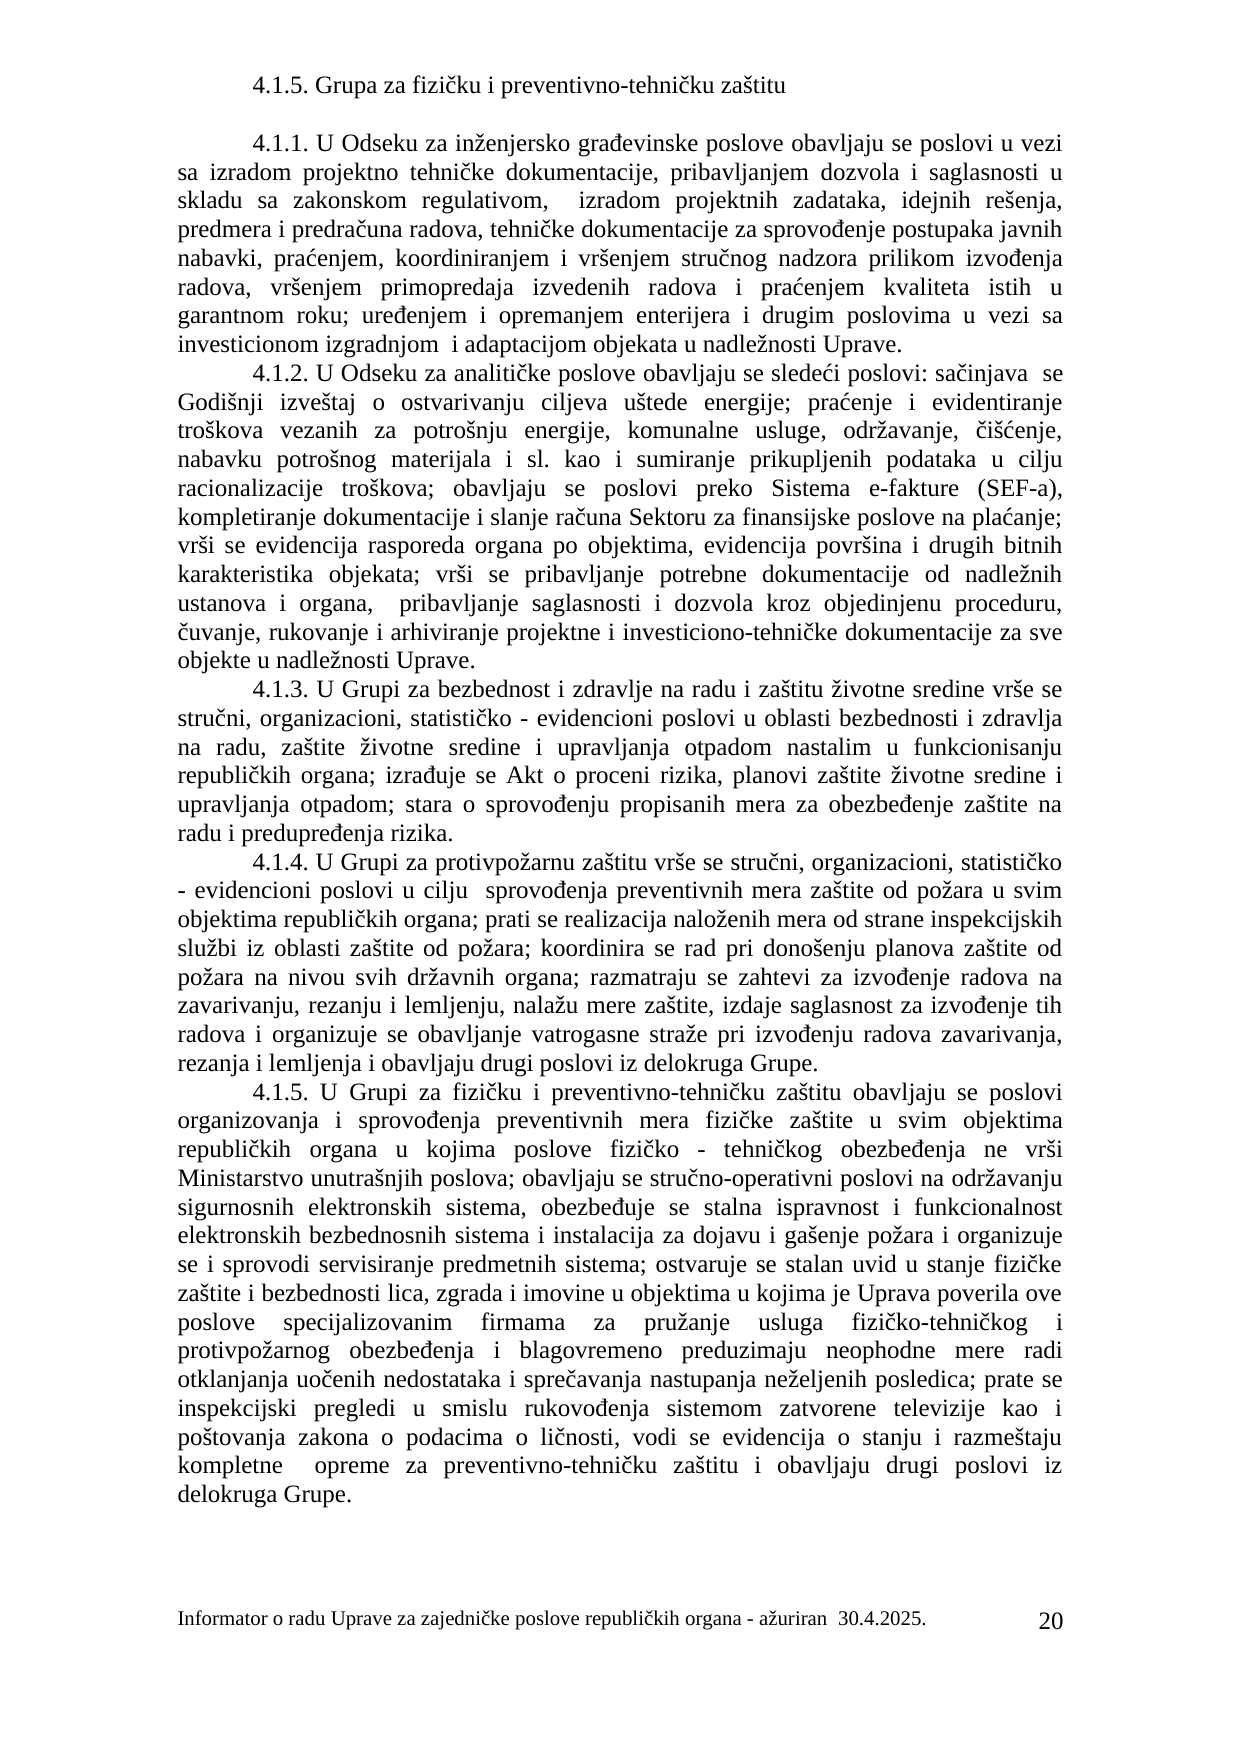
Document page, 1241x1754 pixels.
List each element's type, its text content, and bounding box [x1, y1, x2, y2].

subtitle 4.1.4. U Grupi za protivpožarnu zaštitu vrše se stručni, organizacioni, statističko - evidencioni poslovi u cilju sprovođenja preventivnih mera zaštite od požara u svim objektima republičkih organa; prati se realizacija naloženih mera od strane inspekcijskih službi iz oblasti zaštite od požara; koordinira se rad pri donošenju planova zaštite od požara na nivou svih državnih organa; razmatraju se zahtevi za izvođenje radova na zavarivanju, rezanju i lemljenju, nalažu mere zaštite, izdaje saglasnost za izvođenje tih radova i organizuje se obavljanje vatrogasne straže pri izvođenju radova zavarivanja, rezanja i lemljenja i obavljaju drugi poslovi iz delokruga Grupe. [177, 847, 1063, 1077]
subtitle 4.1.1. U Odseku za inženjersko građevinske poslove obavljaju se poslovi u vezi sa izradom projektno tehničke dokumentacije, pribavljanjem dozvola i saglasnosti u skladu sa zakonskom regulativom, izradom projektnih zadataka, idejnih rešenja, predmera i predračuna radova, tehničke dokumentacije za sprovođenje postupaka javnih nabavki, praćenjem, koordiniranjem i vršenjem stručnog nadzora prilikom izvođenja radova, vršenjem primopredaja izvedenih radova i praćenjem kvaliteta istih u garantnom roku; uređenjem i opremanjem enterijera i drugim poslovima u vezi sa investicionom izgradnjom i adaptacijom objekata u nadležnosti Uprave. [177, 128, 1063, 358]
subtitle 4.1.5. U Grupi za fizičku i preventivno-tehničku zaštitu obavljaju se poslovi organizovanja i sprovođenja preventivnih mera fizičke zaštite u svim objektima republičkih organa u kojima poslove fizičko - tehničkog obezbeđenja ne vrši Ministarstvo unutrašnjih poslova; obavljaju se stručno-operativni poslovi na održavanju sigurnosnih elektronskih sistema, obezbeđuje se stalna ispravnost i funkcionalnost elektronskih bezbednosnih sistema i instalacija za dojavu i gašenje požara i organizuje se i sprovodi servisiranje predmetnih sistema; ostvaruje se stalan uvid u stanje fizičke zaštite i bezbednosti lica, zgrada i imovine u objektima u kojima je Uprava poverila ove poslove specijalizovanim firmama za pružanje usluga fizičko-tehničkog i protivpožarnog obezbeđenja i blagovremeno preduzimaju neophodne mere radi otklanjanja uočenih nedostataka i sprečavanja nastupanja neželjenih posledica; prate se inspekcijski pregledi u smislu rukovođenja sistemom zatvorene televizije kao i poštovanja zakona o podacima o ličnosti, vodi se evidencija o stanju i razmeštaju kompletne opreme za preventivno-tehničku zaštitu i obavljaju drugi poslovi iz delokruga Grupe. [177, 1077, 1063, 1508]
subtitle 4.1.2. U Odseku za analitičke poslove obavljaju se sledeći poslovi: sačinjava se Godišnji izveštaj o ostvarivanju ciljeva uštede energije; praćenje i evidentiranje troškova vezanih za potrošnju energije, komunalne usluge, održavanje, čišćenje, nabavku potrošnog materijala i sl. kao i sumiranje prikupljenih podataka u cilju racionalizacije troškova; obavljaju se poslovi preko Sistema e-fakture (SEF-a), kompletiranje dokumentacije i slanje računa Sektoru za finansijske poslove na plaćanje; vrši se evidencija rasporeda organa po objektima, evidencija površina i drugih bitnih karakteristika objekata; vrši se pribavljanje potrebne dokumentacije od nadležnih ustanova i organa, pribavljanje saglasnosti i dozvola kroz objedinjenu proceduru, čuvanje, rukovanje i arhiviranje projektne i investiciono-tehničke dokumentacije za sve objekte u nadležnosti Uprave. [177, 358, 1063, 674]
subtitle 4.1.3. U Grupi za bezbednost i zdravlje na radu i zaštitu životne sredine vrše se stručni, organizacioni, statističko - evidencioni poslovi u oblasti bezbednosti i zdravlja na radu, zaštite životne sredine i upravljanja otpadom nastalim u funkcionisanju republičkih organa; izrađuje se Akt o proceni rizika, planovi zaštite životne sredine i upravljanja otpadom; stara o sprovođenju propisanih mera za obezbeđenje zaštite na radu i predupređenja rizika. [177, 674, 1063, 847]
subtitle 4.1.5. Grupa za fizičku i preventivno-tehničku zaštitu [177, 70, 1063, 99]
